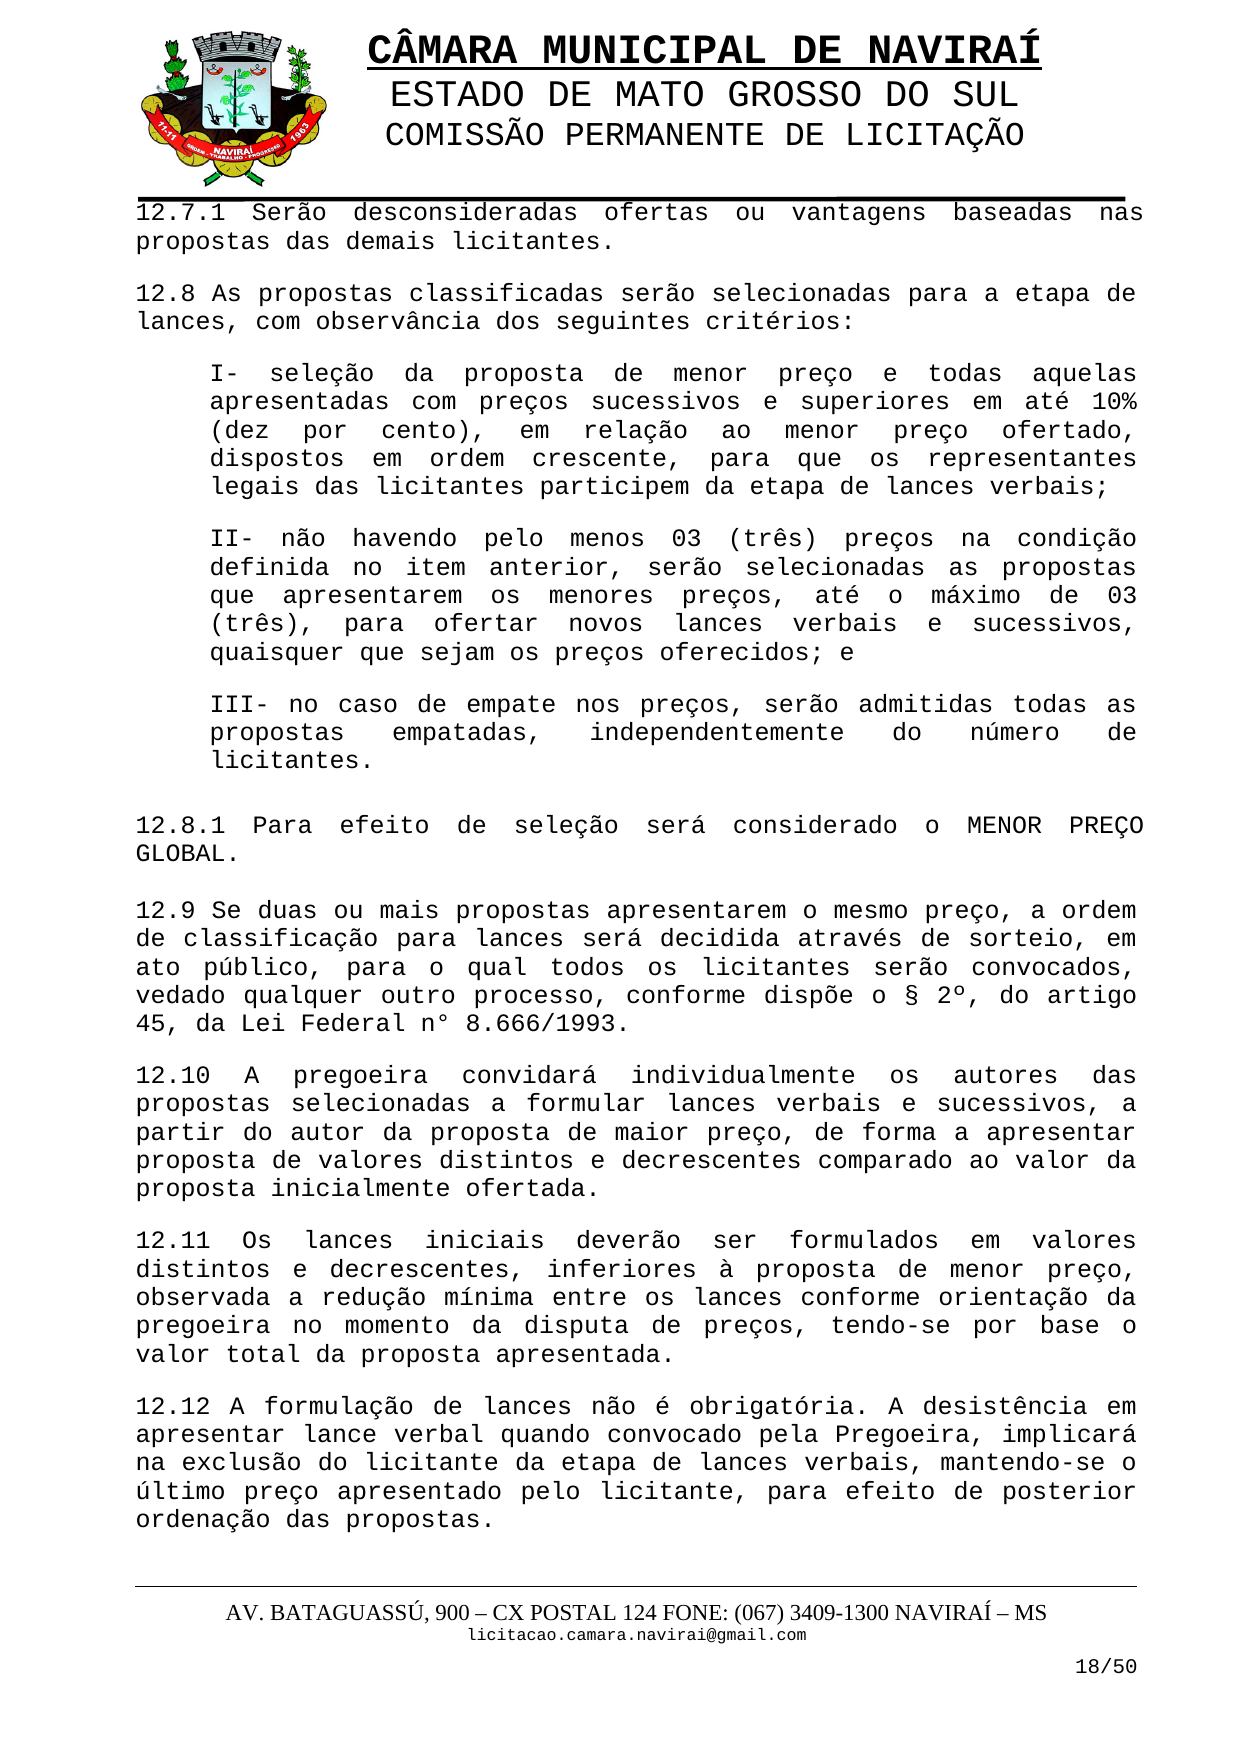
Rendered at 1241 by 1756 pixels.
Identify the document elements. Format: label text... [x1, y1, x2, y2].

text 12.8.1 Para efeito de seleção será considerado o MENOR PREÇO GLOBAL. [135, 812, 1144, 869]
text 12.9 Se duas ou mais propostas apresentarem o mesmo preço, a ordem de classificação para lances será decidida através de sorteio, em ato público, para o qual todos os licitantes serão convocados, vedado qualquer outro processo, conforme dispõe o § 2º, do artigo 45, da Lei Federal n° 8.666/1993. [135, 897, 1137, 1039]
text III- no caso de empate nos preços, serão admitidas todas as propostas empatadas, independentemente do número de licitantes. [209, 691, 1137, 776]
text 12.10 A pregoeira convidará individualmente os autores das propostas selecionadas a formular lances verbais e sucessivos, a partir do autor da proposta de maior preço, de forma a apresentar proposta de valores distintos e decrescentes comparado ao valor da proposta inicialmente ofertada. [135, 1063, 1137, 1204]
text 12.12 A formulação de lances não é obrigatória. A desistência em apresentar lance verbal quando convocado pela Pregoeira, implicará na exclusão do licitante da etapa de lances verbais, mantendo-se o último preço apresentado pelo licitante, para efeito de posterior ordenação das propostas. [135, 1393, 1137, 1535]
text I- seleção da proposta de menor preço e todas aquelas apresentadas com preços sucessivos e superiores em até 10% (dez por cento), em relação ao menor preço ofertado, dispostos em ordem crescente, para que os representantes legais das licitantes participem da etapa de lances verbais; [209, 361, 1137, 502]
text II- não havendo pelo menos 03 (três) preços na condição definida no item anterior, serão selecionadas as propostas que apresentarem os menores preços, até o máximo de 03 (três), para ofertar novos lances verbais e sucessivos, quaisquer que sejam os preços oferecidos; e [209, 526, 1137, 668]
text 12.8 As propostas classificadas serão selecionadas para a etapa de lances, com observância dos seguintes critérios: [135, 280, 1137, 337]
text 12.11 Os lances iniciais deverão ser formulados em valores distintos e decrescentes, inferiores à proposta de menor preço, observada a redução mínima entre os lances conforme orientação da pregoeira no momento da disputa de preços, tendo-se por base o valor total da proposta apresentada. [135, 1228, 1137, 1370]
list 12.7.1 Serão desconsideradas ofertas ou vantagens baseadas nas propostas das demais licitantes. [135, 200, 1144, 257]
